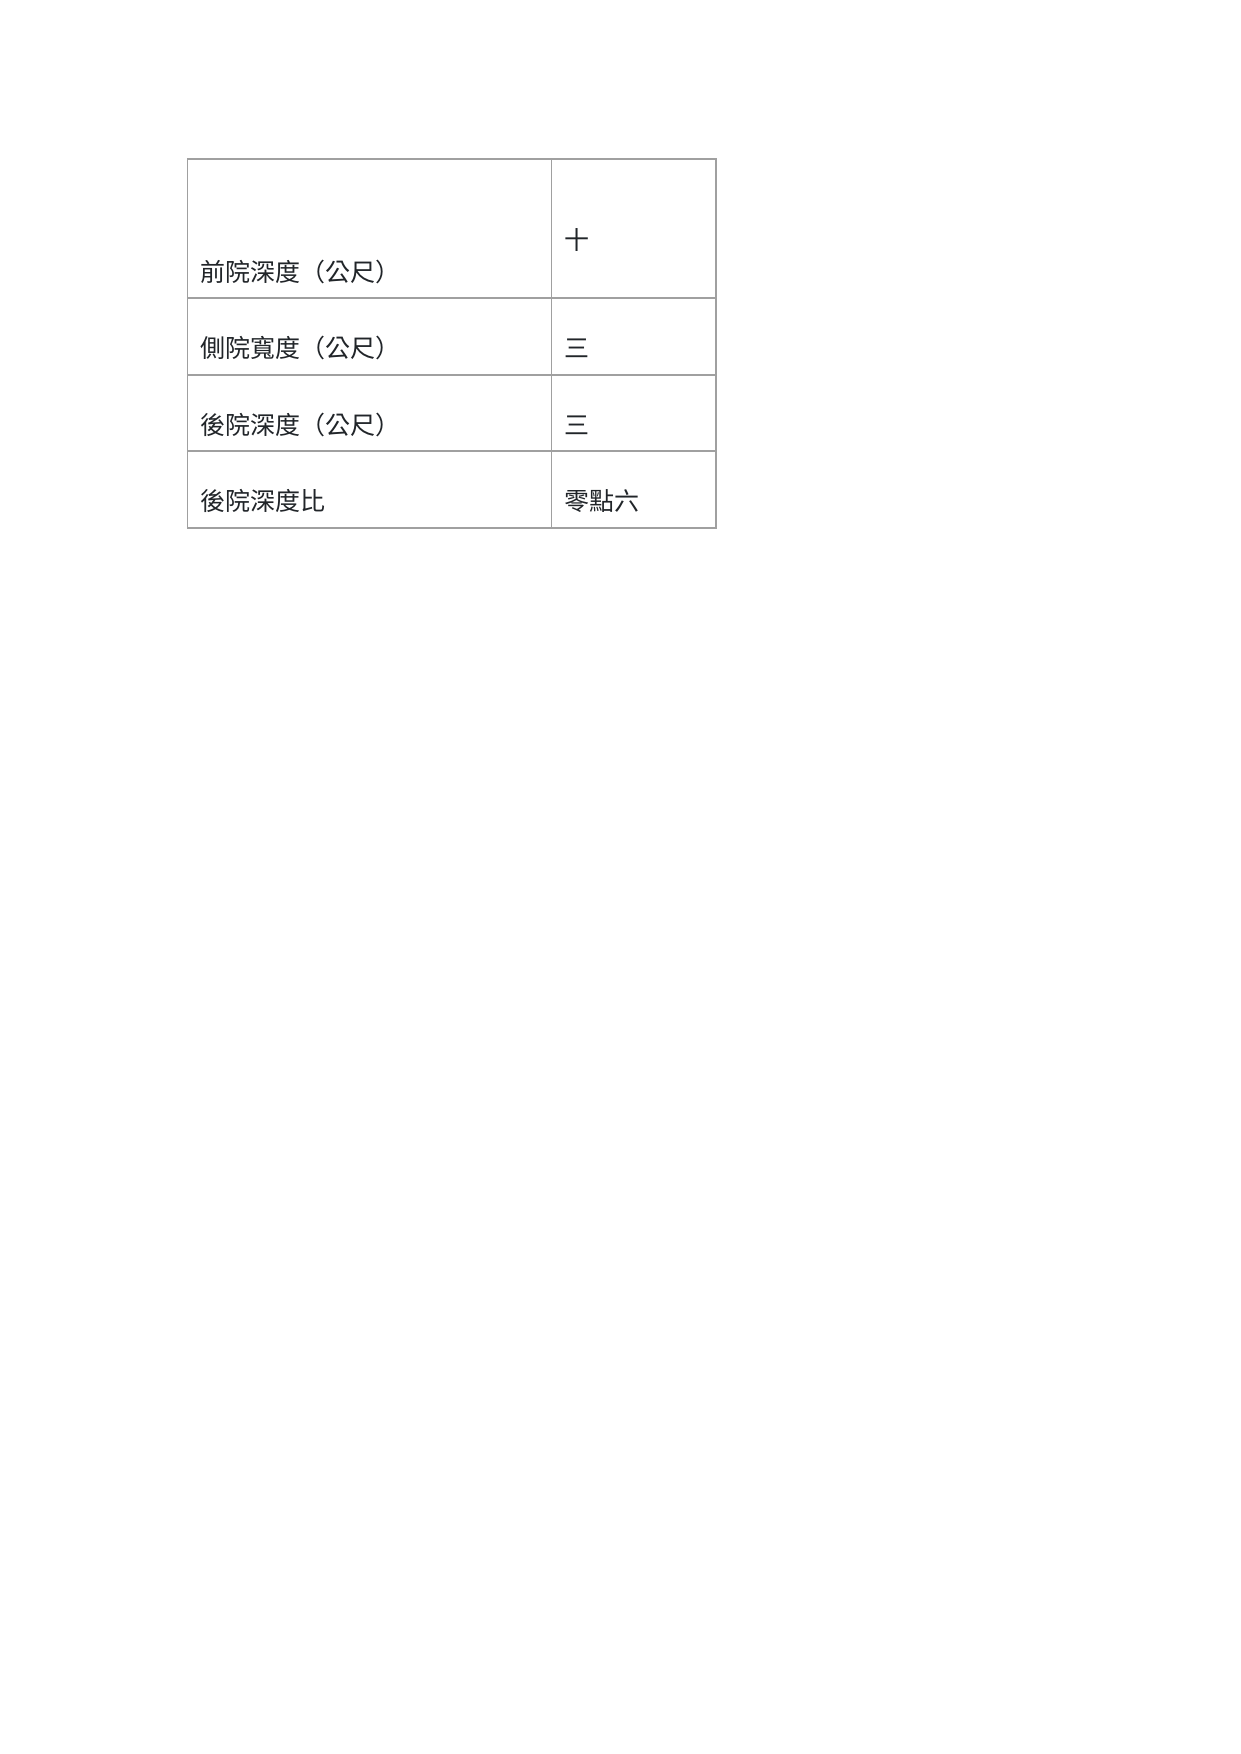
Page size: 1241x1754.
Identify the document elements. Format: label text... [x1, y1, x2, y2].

table_cell 側院寬度（公尺） [188, 299, 551, 374]
table_cell 後院深度（公尺） [188, 376, 551, 450]
table_cell 三 [552, 299, 715, 374]
table_cell 零點六 [552, 452, 715, 527]
table_cell 後院深度比 [188, 452, 551, 527]
table_cell 三 [552, 376, 715, 450]
table_header 十 [552, 160, 715, 297]
table_header 前院深度（公尺） [188, 160, 551, 297]
